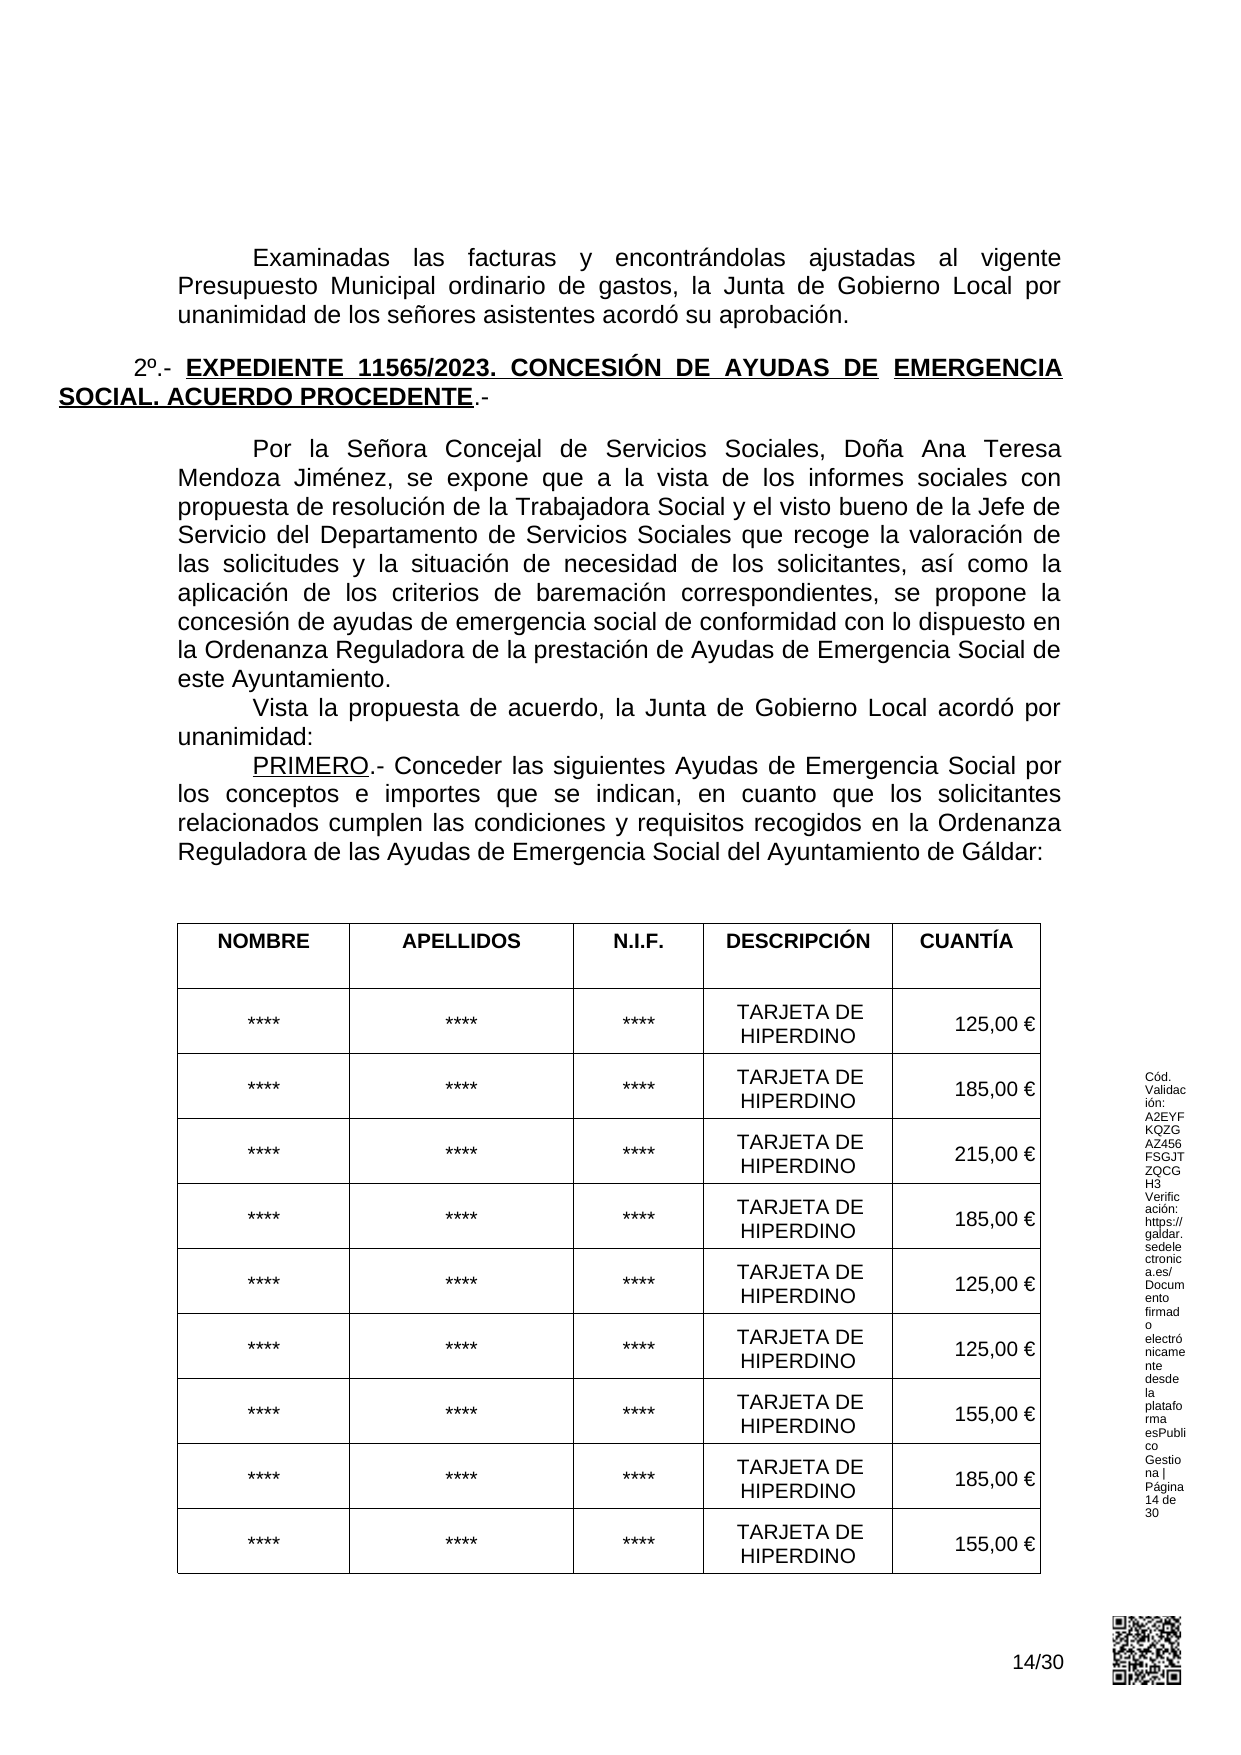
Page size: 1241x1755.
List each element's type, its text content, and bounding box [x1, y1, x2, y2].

table_cell **** [574, 1379, 703, 1442]
table_cell **** [178, 1444, 349, 1507]
table_cell **** [350, 1119, 573, 1182]
table_header APELLIDOS [350, 924, 573, 988]
table_cell **** [178, 1379, 349, 1442]
table_cell TARJETA DE HIPERDINO [704, 1184, 892, 1248]
table_cell **** [350, 1379, 573, 1442]
table_cell TARJETA DE HIPERDINO [704, 1379, 892, 1442]
text [1143, 1069, 1186, 1605]
table_cell TARJETA DE HIPERDINO [704, 1249, 892, 1312]
text Verificación: https://galdar.sedelectronica.es/ [1145, 1191, 1186, 1279]
table_cell **** [350, 1444, 573, 1507]
table_cell **** [178, 1314, 349, 1378]
text 14/30 [177, 1649, 1064, 1673]
table_cell **** [574, 1249, 703, 1312]
table_cell **** [178, 1184, 349, 1248]
table_cell **** [178, 1119, 349, 1182]
table_cell **** [350, 1249, 573, 1312]
subtitle 2º.- EXPEDIENTE 11565/2023. CONCESIÓN DE AYUDAS DE EMERGENCIA SOCIAL. ACUERDO PROCEDENTE.- [58, 353, 1063, 410]
table_cell **** [574, 1184, 703, 1248]
table_cell 125,00 € [893, 1249, 1040, 1312]
table_cell 155,00 € [893, 1379, 1040, 1442]
table_cell TARJETA DE HIPERDINO [704, 989, 892, 1053]
table_header DESCRIPCIÓN [704, 924, 892, 988]
table_cell 185,00 € [893, 1184, 1040, 1248]
table_cell **** [178, 1249, 349, 1312]
text Vista la propuesta de acuerdo, la Junta de Gobierno Local acordó por unanimidad: [177, 693, 1062, 751]
table_cell 185,00 € [893, 1444, 1040, 1507]
table_cell **** [574, 989, 703, 1053]
text Examinadas las facturas y encontrándolas ajustadas al vigente Presupuesto Municipal ordinario de gastos, la Junta de Gobierno Local por unanimidad de los señores asistentes acordó su aprobación. [177, 243, 1063, 329]
table_cell **** [350, 1054, 573, 1118]
text PRIMERO.- Conceder las siguientes Ayudas de Emergencia Social por los conceptos e importes que se indican, en cuanto que los solicitantes relacionados cumplen las condiciones y requisitos recogidos en la Ordenanza Reguladora de las Ayudas de Emergencia Social del Ayuntamiento de Gáldar: [177, 751, 1063, 866]
table_cell TARJETA DE HIPERDINO [704, 1444, 892, 1507]
table_cell 185,00 € [893, 1054, 1040, 1118]
table_cell 125,00 € [893, 989, 1040, 1053]
table_header NOMBRE [178, 924, 349, 988]
text Documento firmado electrónicamente desde la plataforma esPublico Gestiona | Página 14 de 30 [1145, 1279, 1186, 1521]
table_cell **** [178, 1054, 349, 1118]
table_cell 215,00 € [893, 1119, 1040, 1182]
table_cell TARJETA DE HIPERDINO [704, 1314, 892, 1378]
table_cell **** [574, 1054, 703, 1118]
table_cell **** [178, 1509, 349, 1572]
table_cell **** [574, 1314, 703, 1378]
table_cell TARJETA DE HIPERDINO [704, 1119, 892, 1182]
table_header CUANTÍA [893, 924, 1040, 988]
table_cell 125,00 € [893, 1314, 1040, 1378]
table_cell **** [574, 1444, 703, 1507]
table_cell **** [350, 989, 573, 1053]
text Cód. Validación: A2EYFKQZGAZ456FSGJTZQCGH3 [1145, 1070, 1186, 1191]
table_cell TARJETA DE HIPERDINO [704, 1054, 892, 1118]
table_cell TARJETA DE HIPERDINO [704, 1509, 892, 1572]
table_header N.I.F. [574, 924, 703, 988]
table_cell **** [574, 1509, 703, 1572]
table_cell **** [350, 1314, 573, 1378]
table_cell **** [574, 1119, 703, 1182]
table_cell **** [178, 989, 349, 1053]
table_cell 155,00 € [893, 1509, 1040, 1572]
table_cell **** [350, 1184, 573, 1248]
table_cell **** [350, 1509, 573, 1572]
text Por la Señora Concejal de Servicios Sociales, Doña Ana Teresa Mendoza Jiménez, se expone que a la vista de los informes sociales con propuesta de resolución de la Trabajadora Social y el visto bueno de la Jefe de Servicio del Departamento de Servicios Sociales que recoge la valoración de las solicitudes y la situación de necesidad de los solicitantes, así como la aplicación de los criterios de baremación correspondientes, se propone la concesión de ayudas de emergencia social de conformidad con lo dispuesto en la Ordenanza Reguladora de la prestación de Ayudas de Emergencia Social de este Ayuntamiento. [177, 434, 1062, 693]
